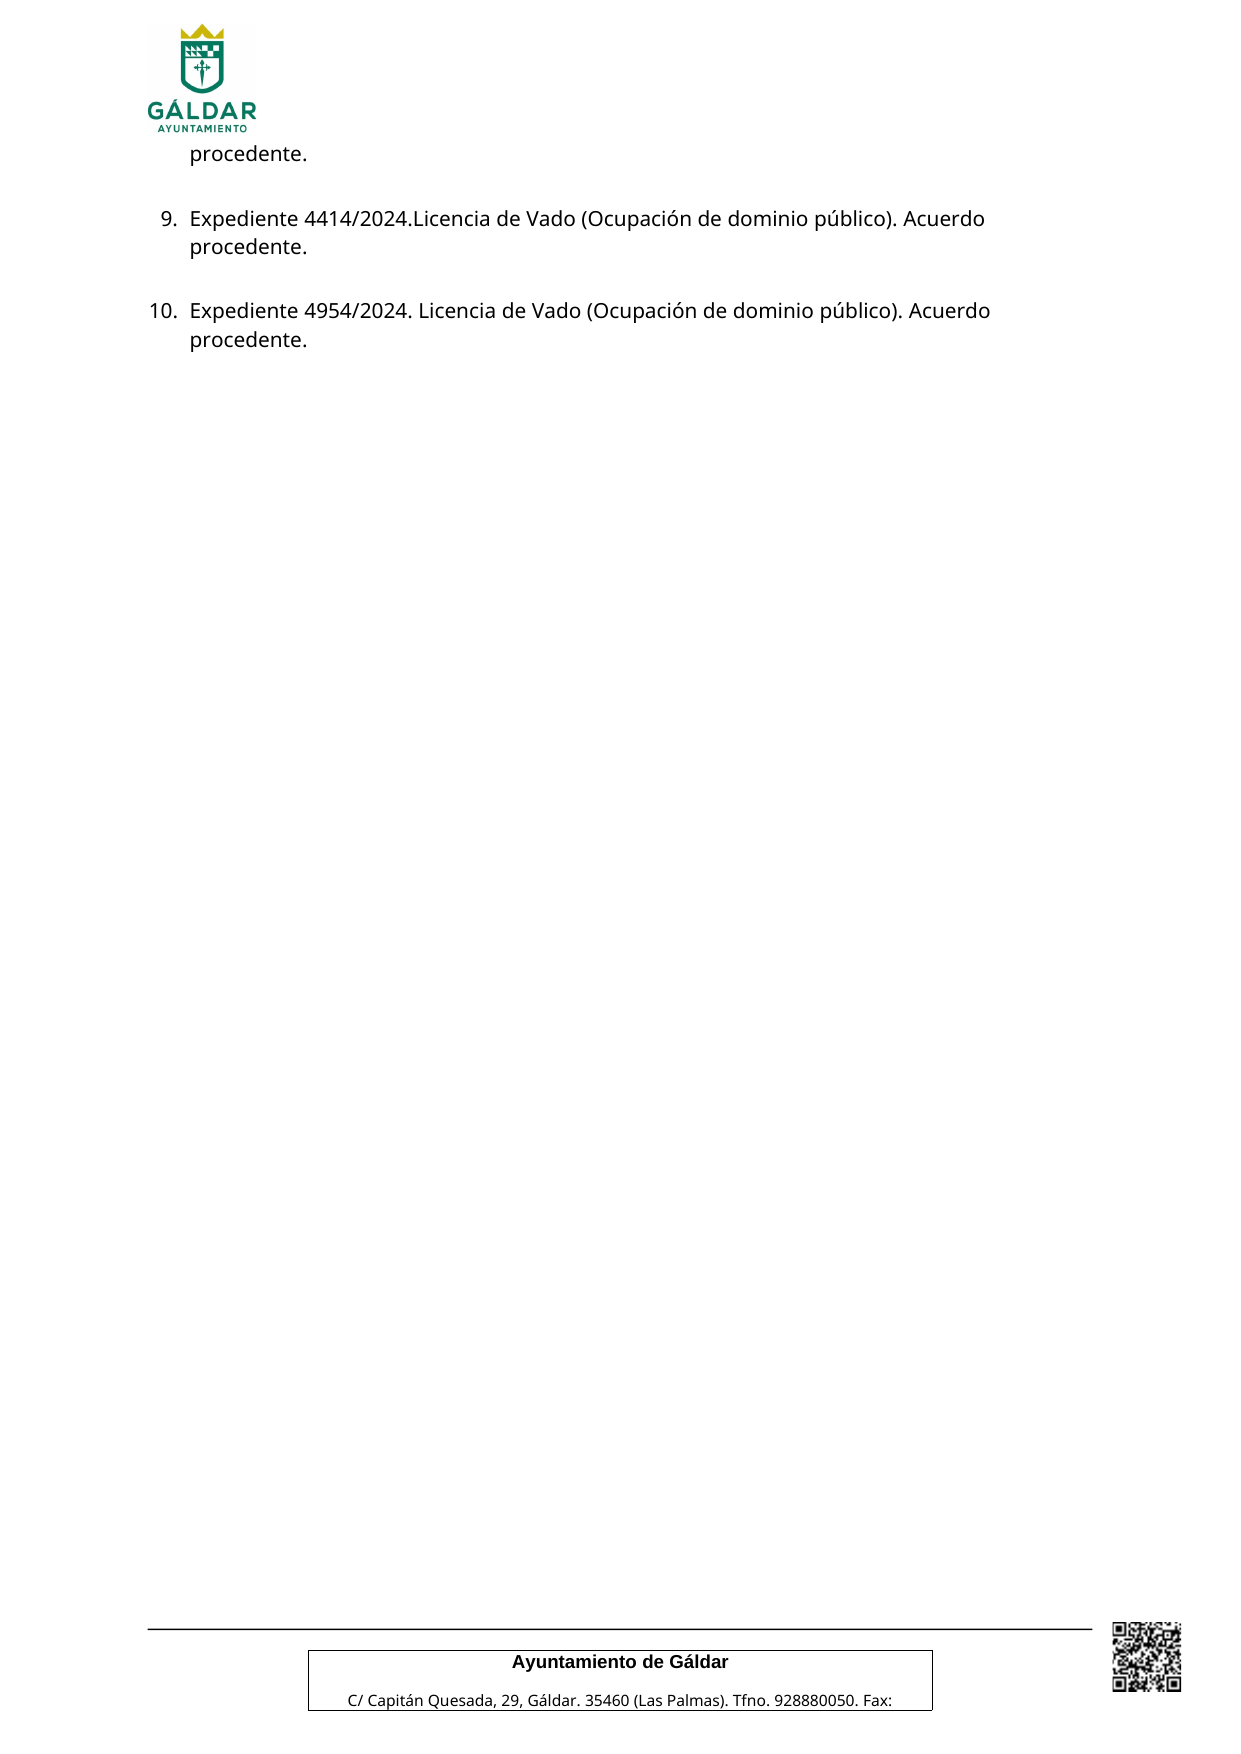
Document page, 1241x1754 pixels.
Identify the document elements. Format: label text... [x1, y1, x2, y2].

list Expediente 4414/2024.Licencia de Vado (Ocupación de dominio público). Acuerdo procedente. [160, 204, 1105, 261]
picture [1112, 1622, 1182, 1692]
list procedente. [160, 139, 1105, 168]
picture [147, 23, 257, 133]
list Expediente 4954/2024. Licencia de Vado (Ocupación de dominio público). Acuerdo procedente. [149, 297, 1105, 353]
